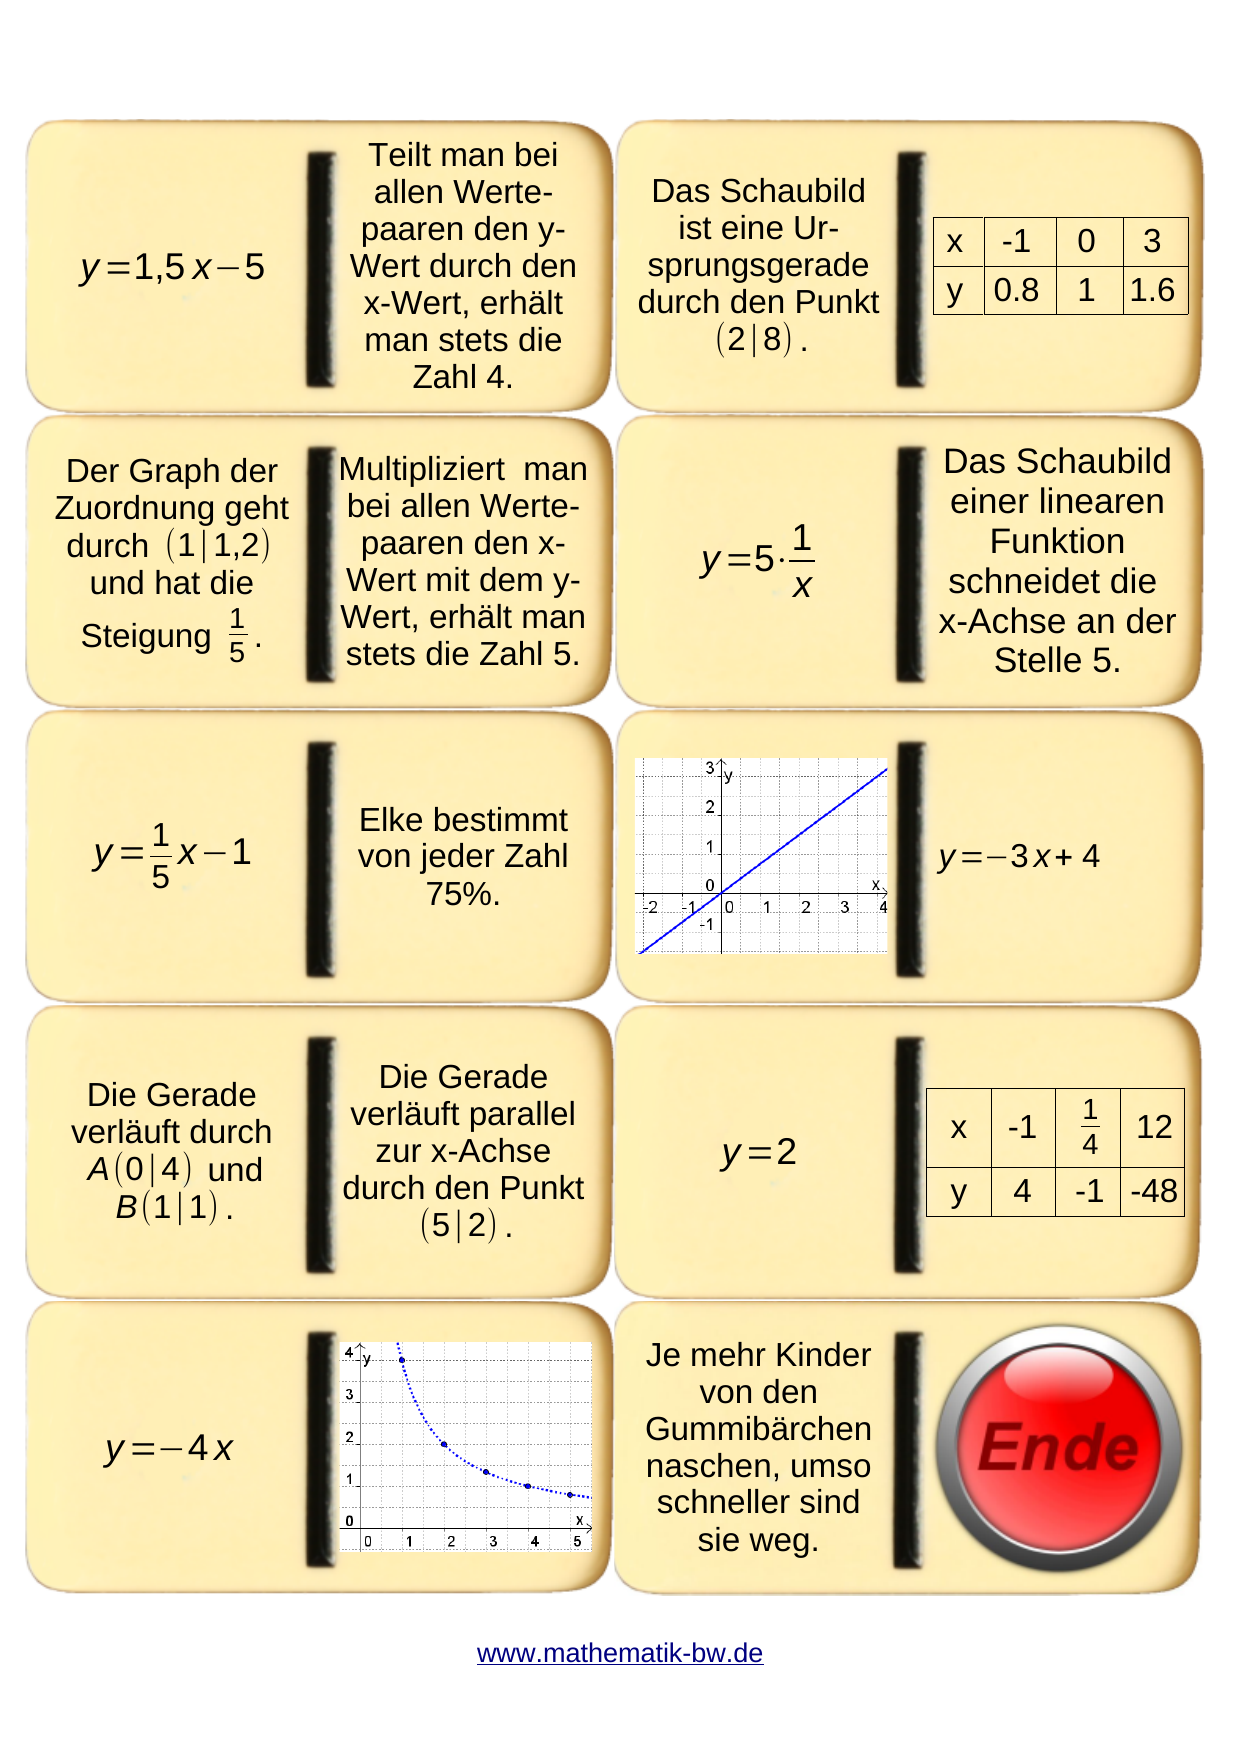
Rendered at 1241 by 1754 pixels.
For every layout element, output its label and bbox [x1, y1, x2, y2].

picture [24, 119, 1205, 1596]
